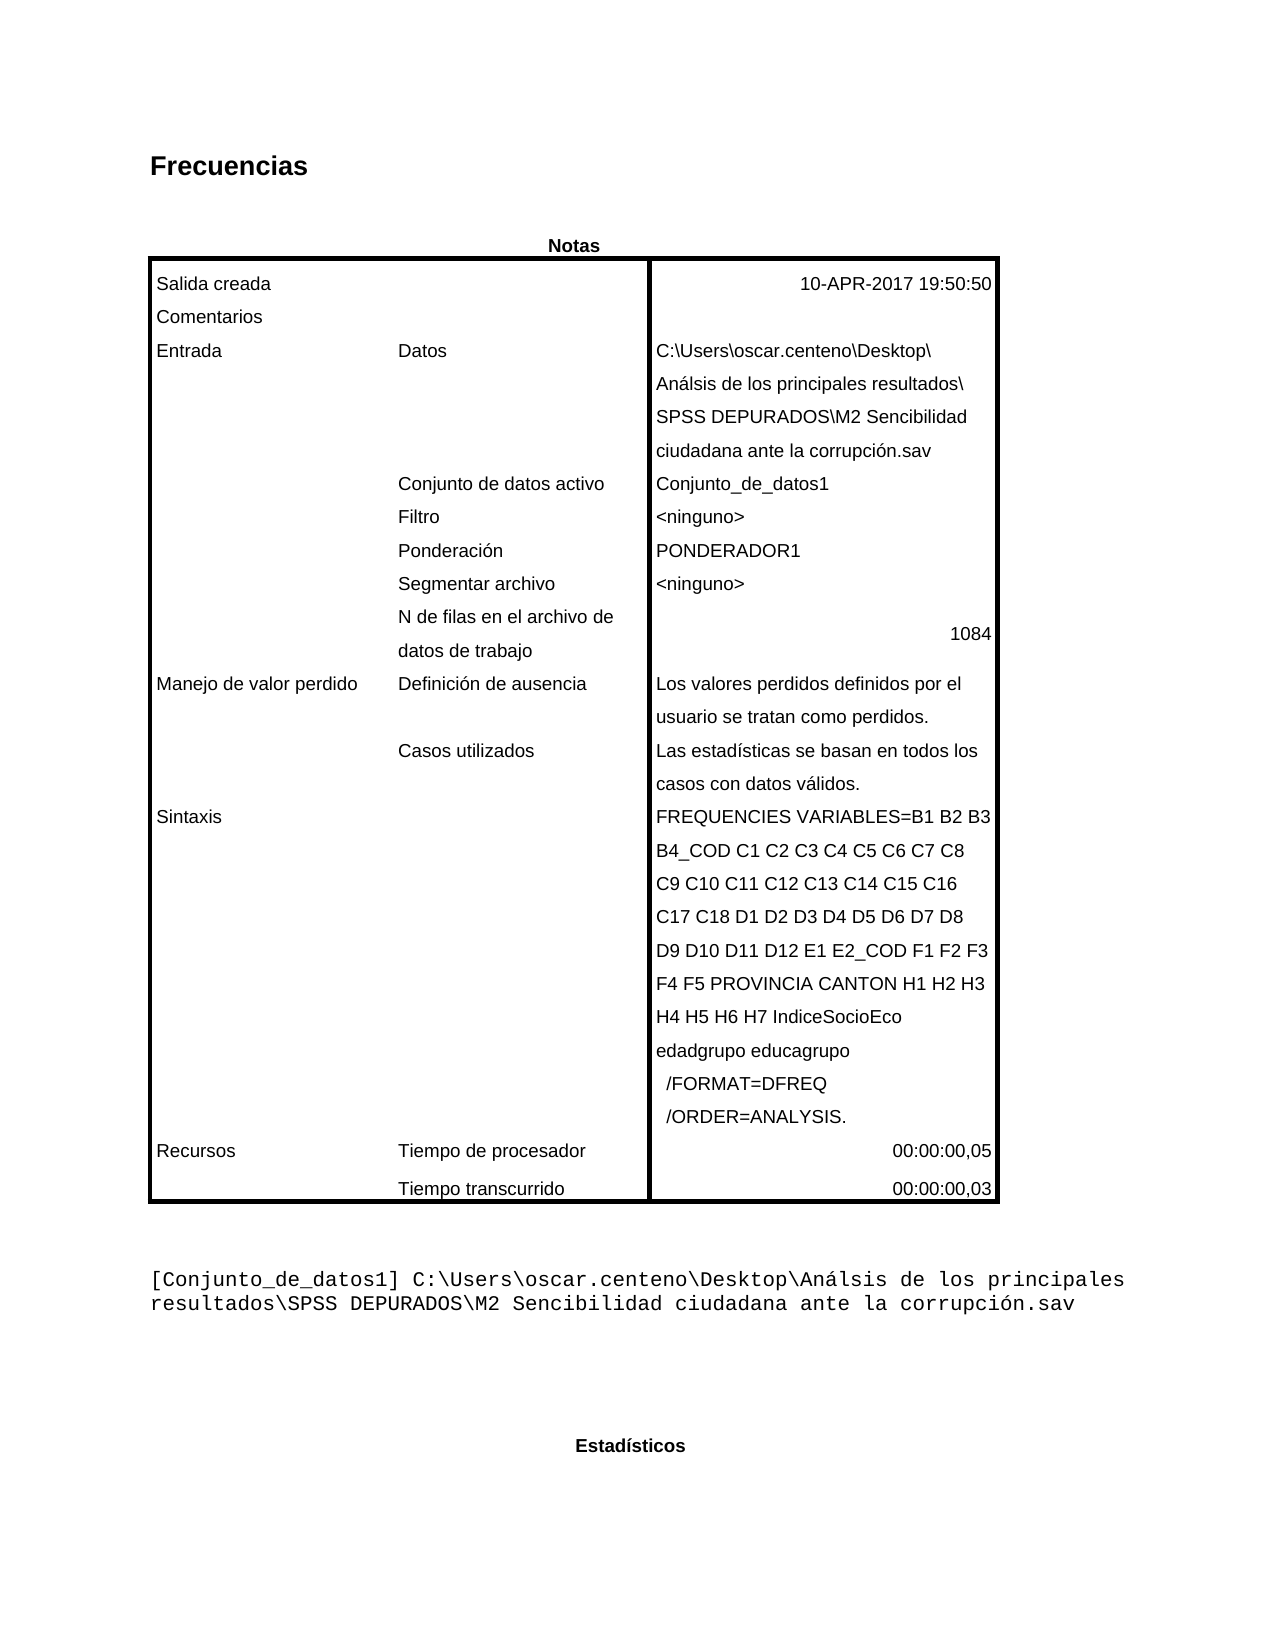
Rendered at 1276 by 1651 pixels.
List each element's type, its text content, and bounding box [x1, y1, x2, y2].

table_cell 00:00:00,05 [652, 1128, 995, 1161]
table_cell Entrada [152, 328, 392, 661]
table_cell Ponderación [392, 528, 647, 561]
text [Conjunto_de_datos1] C:\Users\oscar.centeno\Desktop\Análsis de los principales resultados\SPSS DEPURADOS\M2 Sencibilidad ciudadana ante la corrupción.sav [150, 1269, 1125, 1316]
table_cell Manejo de valor perdido [152, 661, 392, 794]
table_cell Segmentar archivo [392, 561, 647, 594]
table_cell 10-APR-2017 19:50:50 [652, 261, 995, 294]
table_cell Las estadísticas se basan en todos los casos con datos válidos. [652, 728, 995, 794]
table_cell Definición de ausencia [392, 661, 647, 728]
table_cell Conjunto_de_datos1 [652, 461, 995, 494]
table_cell N de filas en el archivo de datos de trabajo [392, 594, 647, 661]
table_cell Comentarios [152, 294, 647, 328]
table_cell <ninguno> [652, 494, 995, 528]
table_cell Los valores perdidos definidos por el usuario se tratan como perdidos. [652, 661, 995, 728]
table_header Estadísticos [150, 1423, 1111, 1457]
table_cell C:\Users\oscar.centeno\Desktop\Análsis de los principales resultados\SPSS DEPURADOS\M2 Sencibilidad ciudadana ante la corrupción.sav [652, 328, 995, 461]
table_cell [652, 294, 995, 328]
table_cell Sintaxis [152, 794, 647, 1128]
table_cell 00:00:00,03 [652, 1161, 995, 1199]
text Frecuencias [150, 150, 1125, 181]
table_cell Casos utilizados [392, 728, 647, 794]
table_cell Tiempo transcurrido [392, 1161, 647, 1199]
table_header Notas [150, 223, 998, 256]
table_cell PONDERADOR1 [652, 528, 995, 561]
table_cell Tiempo de procesador [392, 1128, 647, 1161]
table_cell Salida creada [152, 261, 647, 294]
table_cell <ninguno> [652, 561, 995, 594]
table_cell FREQUENCIES VARIABLES=B1 B2 B3 B4_COD C1 C2 C3 C4 C5 C6 C7 C8 C9 C10 C11 C12 C13 C14 C15 C16 C17 C18 D1 D2 D3 D4 D5 D6 D7 D8 D9 D10 D11 D12 E1 E2_COD F1 F2 F3 F4 F5 PROVINCIA CANTON H1 H2 H3 H4 H5 H6 H7 IndiceSocioEco edadgrupo educagrupo /FORMAT=DFREQ /ORDER=ANALYSIS. [652, 794, 995, 1128]
table_cell 1084 [652, 594, 995, 661]
table_cell Filtro [392, 494, 647, 528]
table_cell Recursos [152, 1128, 392, 1199]
table_cell Datos [392, 328, 647, 461]
table_cell Conjunto de datos activo [392, 461, 647, 494]
